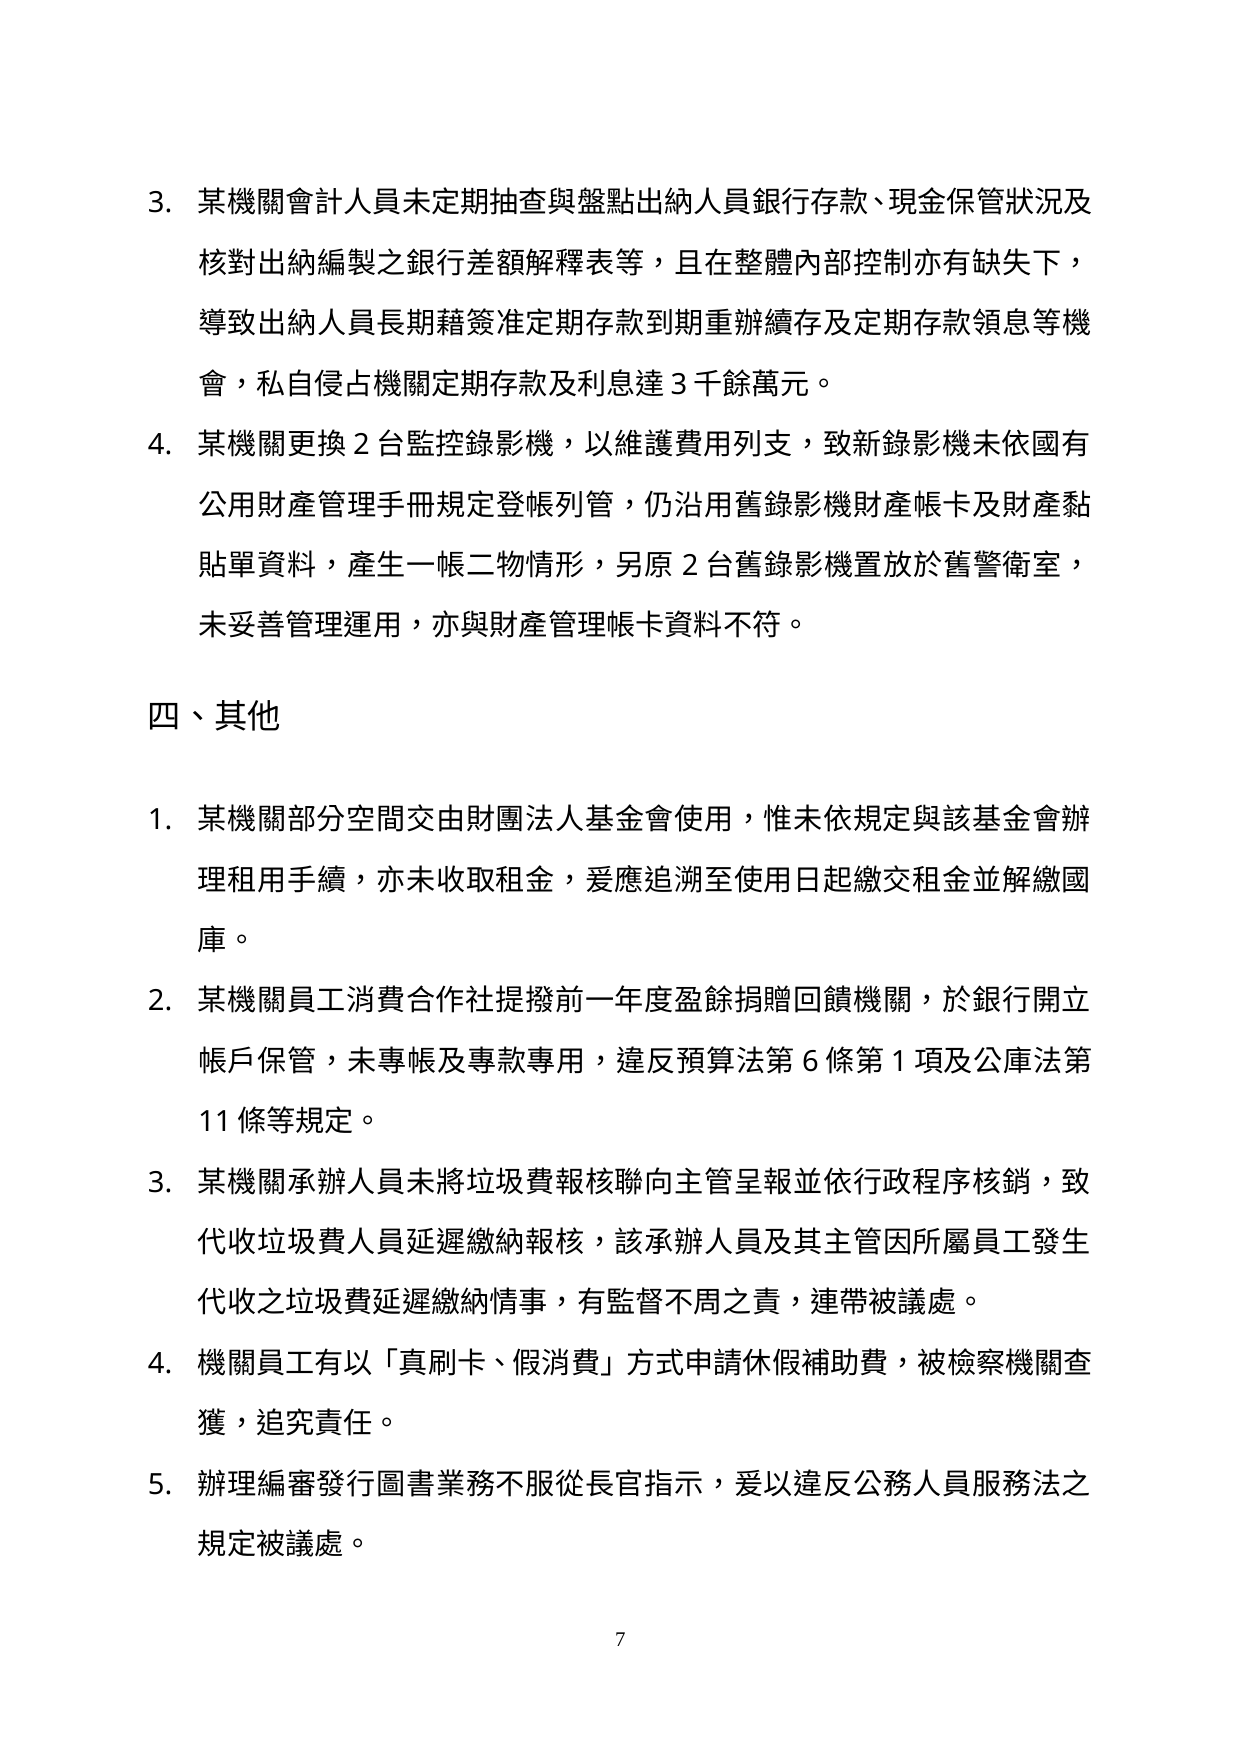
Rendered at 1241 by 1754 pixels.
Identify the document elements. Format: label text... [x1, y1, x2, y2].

list 某機關承辦人員未將垃圾費報核聯向主管呈報並依行政程序核銷，致代收垃圾費人員延遲繳納報核，該承辦人員及其主管因所屬員工發生代收之垃圾費延遲繳納情事，有監督不周之責，連帶被議處。 [148, 1144, 1092, 1325]
list 某機關員工消費合作社提撥前一年度盈餘捐贈回饋機關，於銀行開立帳戶保管，未專帳及專款專用，違反預算法第6條第1項及公庫法第11條等規定。 [148, 962, 1092, 1144]
list 某機關更換2台監控錄影機，以維護費用列支，致新錄影機未依國有公用財產管理手冊規定登帳列管，仍沿用舊錄影機財產帳卡及財產黏貼單資料，產生一帳二物情形，另原2台舊錄影機置放於舊警衛室，未妥善管理運用，亦與財產管理帳卡資料不符。 [148, 406, 1092, 648]
list 機關員工有以「真刷卡、假消費」方式申請休假補助費，被檢察機關查獲，追究責任。 [148, 1325, 1092, 1446]
list 某機關會計人員未定期抽查與盤點出納人員銀行存款、現金保管狀況及核對出納編製之銀行差額解釋表等，且在整體內部控制亦有缺失下，導致出納人員長期藉簽准定期存款到期重辦續存及定期存款領息等機會，私自侵占機關定期存款及利息達3千餘萬元。 [148, 164, 1092, 406]
list 某機關部分空間交由財團法人基金會使用，惟未依規定與該基金會辦理租用手續，亦未收取租金，爰應追溯至使用日起繳交租金並解繳國庫。 [148, 781, 1092, 962]
text 四、其他 [148, 677, 1092, 752]
list 辦理編審發行圖書業務不服從長官指示，爰以違反公務人員服務法之規定被議處。 [148, 1446, 1092, 1567]
